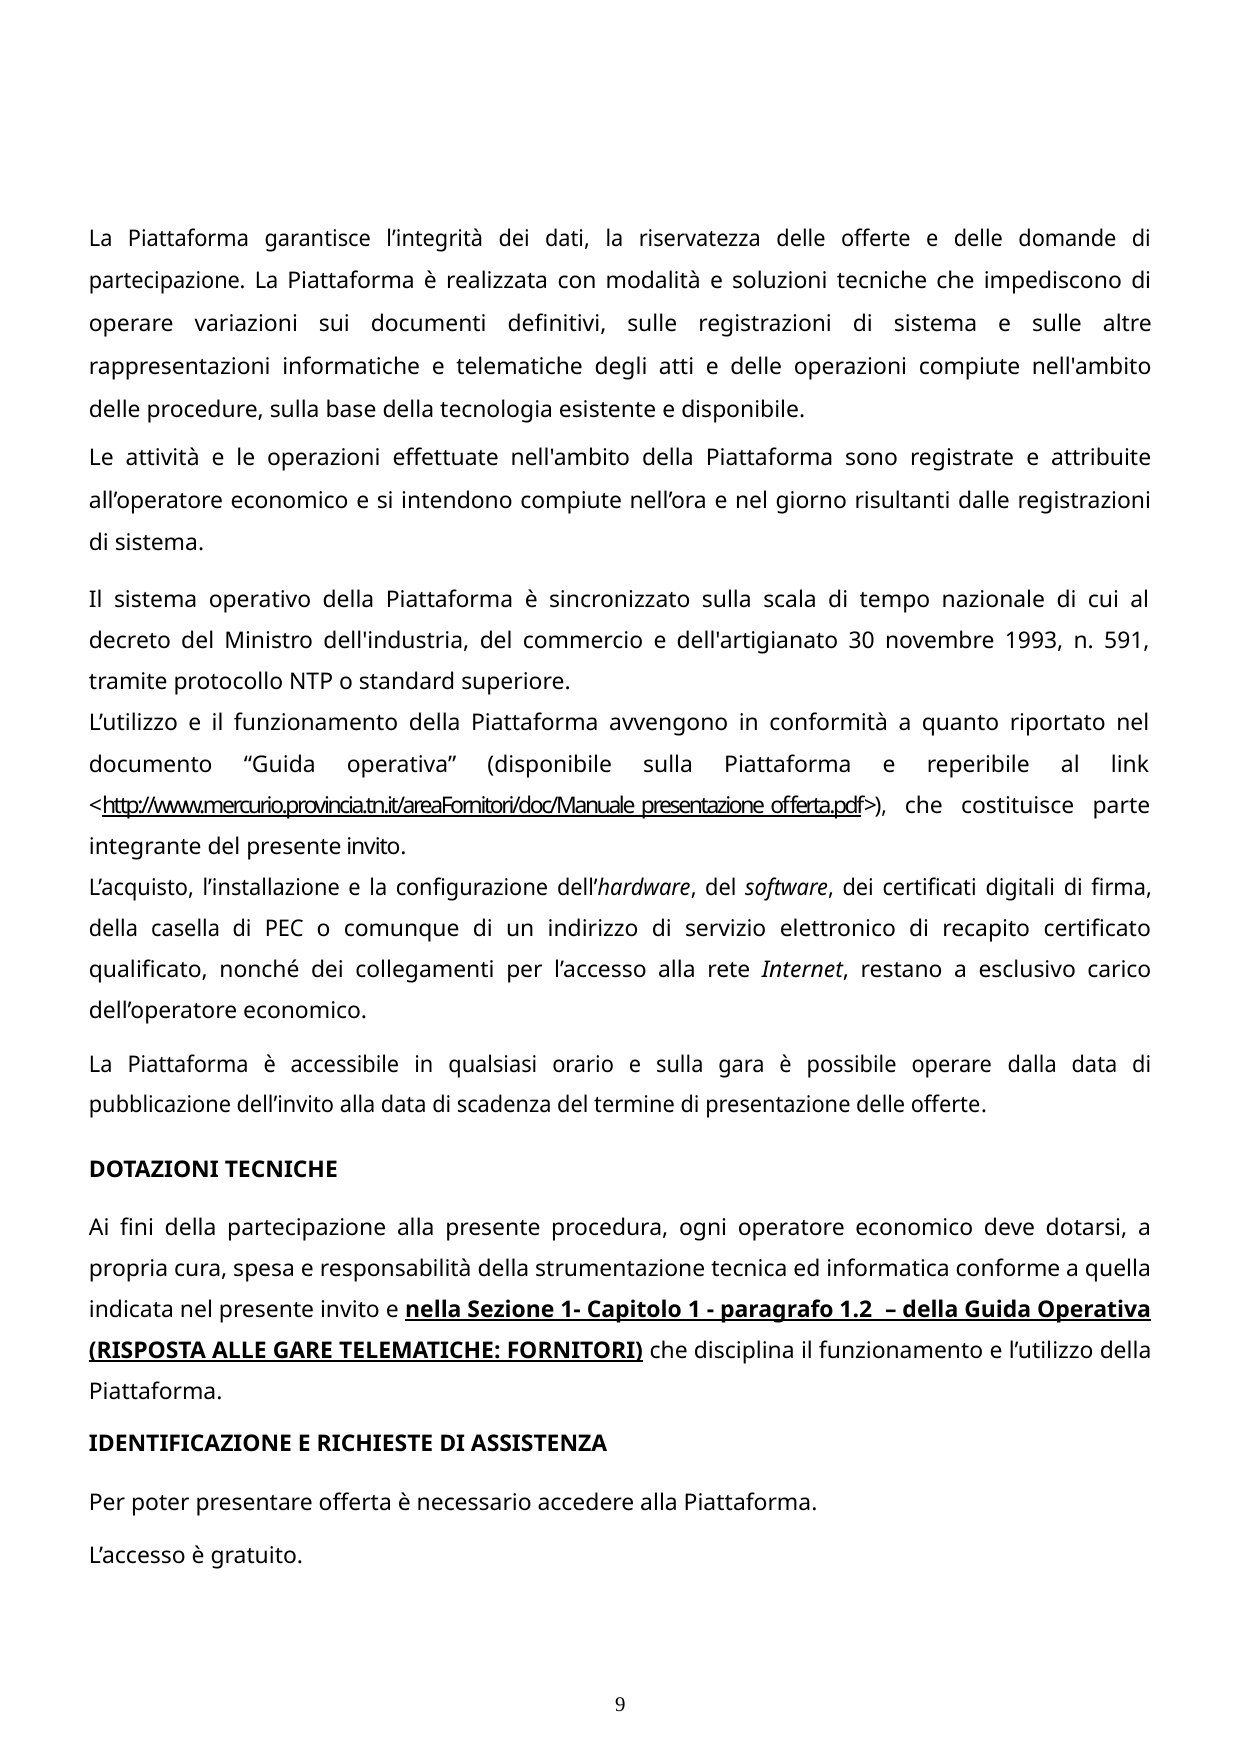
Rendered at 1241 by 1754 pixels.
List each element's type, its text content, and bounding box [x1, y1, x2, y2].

text L’accesso è gratuito. [89, 1539, 1152, 1571]
text Le attività e le operazioni effettuate nell'ambito della Piattaforma sono registrate e attribuite all’operatore economico e si intendono compiute nell’ora e nel giorno risultanti dalle registrazioni di sistema. [89, 441, 1152, 557]
subtitle DOTAZIONI TECNICHE [89, 1153, 1152, 1184]
text Ai fini della partecipazione alla presente procedura, ogni operatore economico deve dotarsi, a propria cura, spesa e responsabilità della strumentazione tecnica ed informatica conforme a quella indicata nel presente invito e nella Sezione 1- Capitolo 1 - paragrafo 1.2 – della Guida Operativa (RISPOSTA ALLE GARE TELEMATICHE: FORNITORI) che disciplina il funzionamento e l’utilizzo della Piattaforma. [89, 1211, 1152, 1406]
text Il sistema operativo della Piattaforma è sincronizzato sulla scala di tempo nazionale di cui al decreto del Ministro dell'industria, del commercio e dell'artigianato 30 novembre 1993, n. 591, tramite protocollo NTP o standard superiore. [89, 582, 1150, 696]
text La Piattaforma è accessibile in qualsiasi orario e sulla gara è possibile operare dalla data di pubblicazione dell’invito alla data di scadenza del termine di presentazione delle offerte. [89, 1047, 1152, 1120]
text Per poter presentare offerta è necessario accedere alla Piattaforma. [89, 1486, 1152, 1517]
text L’acquisto, l’installazione e la configurazione dell’hardware, del software, dei certificati digitali di firma, della casella di PEC o comunque di un indirizzo di servizio elettronico di recapito certificato qualificato, nonché dei collegamenti per l’accesso alla rete Internet, restano a esclusivo carico dell’operatore economico. [89, 871, 1152, 1025]
text L’utilizzo e il funzionamento della Piattaforma avvengono in conformità a quanto riportato nel documento “Guida operativa” (disponibile sulla Piattaforma e reperibile al link <http://www.mercurio.provincia.tn.it/areaFornitori/doc/Manuale_presentazione_offerta.pdf>), che costituisce parte integrante del presente invito. [89, 706, 1150, 861]
subtitle IDENTIFICAZIONE E RICHIESTE DI ASSISTENZA [89, 1427, 1152, 1458]
text La Piattaforma garantisce l’integrità dei dati, la riservatezza delle offerte e delle domande di partecipazione. La Piattaforma è realizzata con modalità e soluzioni tecniche che impediscono di operare variazioni sui documenti definitivi, sulle registrazioni di sistema e sulle altre rappresentazioni informatiche e telematiche degli atti e delle operazioni compiute nell'ambito delle procedure, sulla base della tecnologia esistente e disponibile. [89, 222, 1152, 424]
